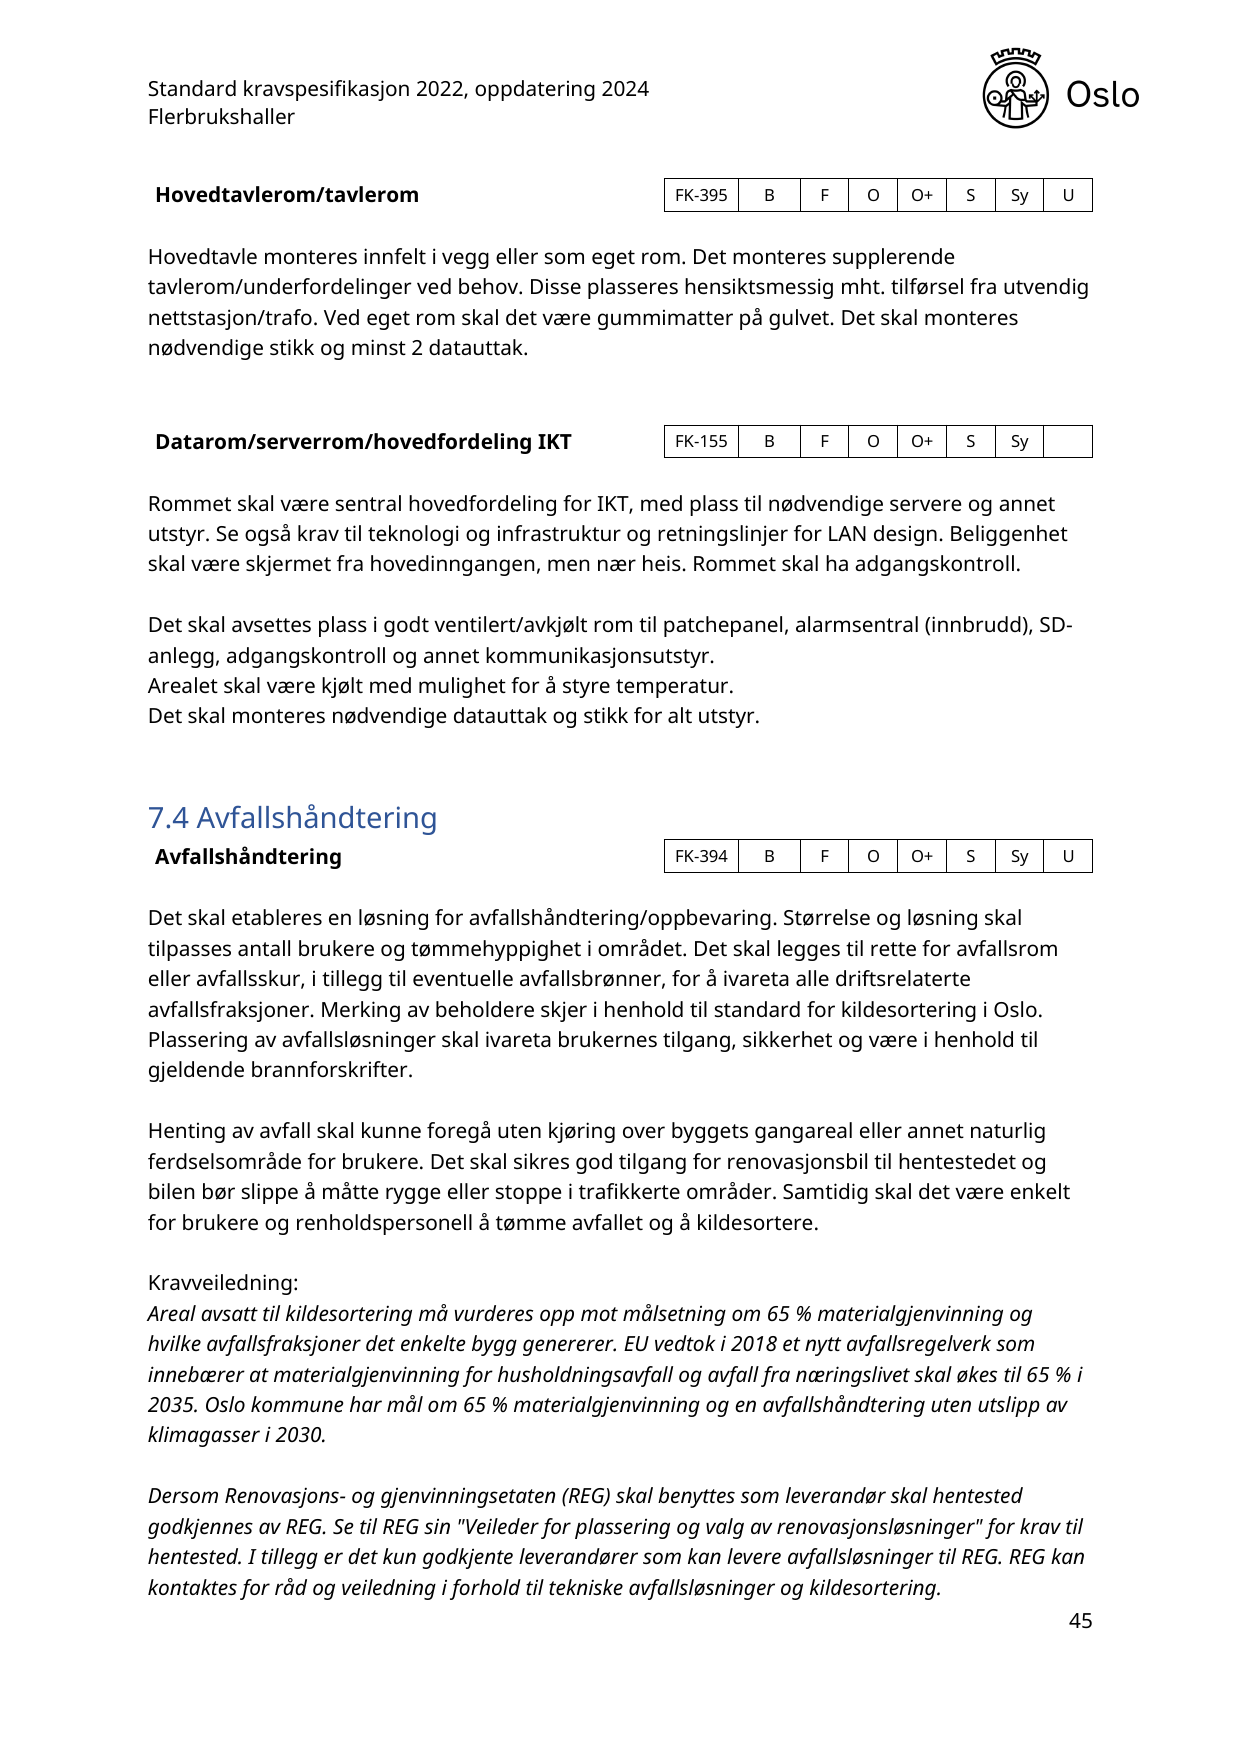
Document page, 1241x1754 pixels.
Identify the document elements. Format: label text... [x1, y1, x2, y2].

table_header Sy [996, 179, 1043, 211]
table_header O [849, 840, 897, 872]
text Det skal avsettes plass i godt ventilert/avkjølt rom til patchepanel, alarmsentral (innbrudd), SD-anlegg, adgangskontroll og annet kommunikasjonsutstyr. [148, 610, 1093, 669]
table_header F [801, 179, 848, 211]
table_header Datarom/serverrom/hovedfordeling IKT [148, 425, 664, 457]
table_header Sy [996, 840, 1043, 872]
text Hovedtavle monteres innfelt i vegg eller som eget rom. Det monteres supplerende tavlerom/underfordelinger ved behov. Disse plasseres hensiktsmessig mht. tilførsel fra utvendig nettstasjon/trafo. Ved eget rom skal det være gummimatter på gulvet. Det skal monteres nødvendige stikk og minst 2 datauttak. [148, 242, 1093, 362]
table_header U [1044, 179, 1092, 211]
table_header O+ [898, 840, 946, 872]
table_header B [739, 840, 800, 872]
subtitle 7.4 Avfallshåndtering [148, 797, 1093, 837]
table_header B [739, 426, 800, 457]
table_header O+ [898, 179, 946, 211]
table_header Sy [996, 426, 1043, 457]
text Det skal monteres nødvendige datauttak og stikk for alt utstyr. [148, 702, 1093, 730]
table_header S [947, 426, 995, 457]
text Henting av avfall skal kunne foregå uten kjøring over byggets gangareal eller annet naturlig ferdselsområde for brukere. Det skal sikres god tilgang for renovasjonsbil til hentestedet og bilen bør slippe å måtte rygge eller stoppe i trafikkerte områder. Samtidig skal det være enkelt for brukere og renholdspersonell å tømme avfallet og å kildesortere. [148, 1116, 1093, 1236]
text Rommet skal være sentral hovedfordeling for IKT, med plass til nødvendige servere og annet utstyr. Se også krav til teknologi og infrastruktur og retningslinjer for LAN design. Beliggenhet skal være skjermet fra hovedinngangen, men nær heis. Rommet skal ha adgangskontroll. [148, 489, 1093, 578]
table_header FK-395 [665, 179, 738, 211]
table_header O [849, 179, 897, 211]
table_header Hovedtavlerom/tavlerom [148, 178, 664, 211]
table_header [1044, 426, 1092, 457]
table_header Avfallshåndtering [148, 839, 664, 872]
table_header S [947, 840, 995, 872]
text Arealet skal være kjølt med mulighet for å styre temperatur. [148, 671, 1093, 699]
text Dersom Renovasjons- og gjenvinningsetaten (REG) skal benyttes som leverandør skal hentested godkjennes av REG. Se til REG sin "Veileder for plassering og valg av renovasjonsløsninger" for krav til hentested. I tillegg er det kun godkjente leverandører som kan levere avfallsløsninger til REG. REG kan kontaktes for råd og veiledning i forhold til tekniske avfallsløsninger og kildesortering. [148, 1481, 1093, 1601]
table_header S [947, 179, 995, 211]
table_header U [1044, 840, 1092, 872]
text Kravveiledning: [148, 1268, 1093, 1297]
table_header F [801, 840, 848, 872]
table_header O [849, 426, 897, 457]
text Det skal etableres en løsning for avfallshåndtering/oppbevaring. Størrelse og løsning skal tilpasses antall brukere og tømmehyppighet i området. Det skal legges til rette for avfallsrom eller avfallsskur, i tillegg til eventuelle avfallsbrønner, for å ivareta alle driftsrelaterte avfallsfraksjoner. Merking av beholdere skjer i henhold til standard for kildesortering i Oslo. [148, 903, 1093, 1023]
table_header F [801, 426, 848, 457]
table_header FK-394 [665, 840, 738, 872]
text Areal avsatt til kildesortering må vurderes opp mot målsetning om 65 % materialgjenvinning og hvilke avfallsfraksjoner det enkelte bygg genererer. EU vedtok i 2018 et nytt avfallsregelverk som innebærer at materialgjenvinning for husholdningsavfall og avfall fra næringslivet skal økes til 65 % i 2035. Oslo kommune har mål om 65 % materialgjenvinning og en avfallshåndtering uten utslipp av klimagasser i 2030. [148, 1299, 1093, 1449]
table_header FK-155 [665, 426, 738, 457]
table_header B [739, 179, 800, 211]
table_header O+ [898, 426, 946, 457]
text Plassering av avfallsløsninger skal ivareta brukernes tilgang, sikkerhet og være i henhold til gjeldende brannforskrifter. [148, 1025, 1093, 1084]
